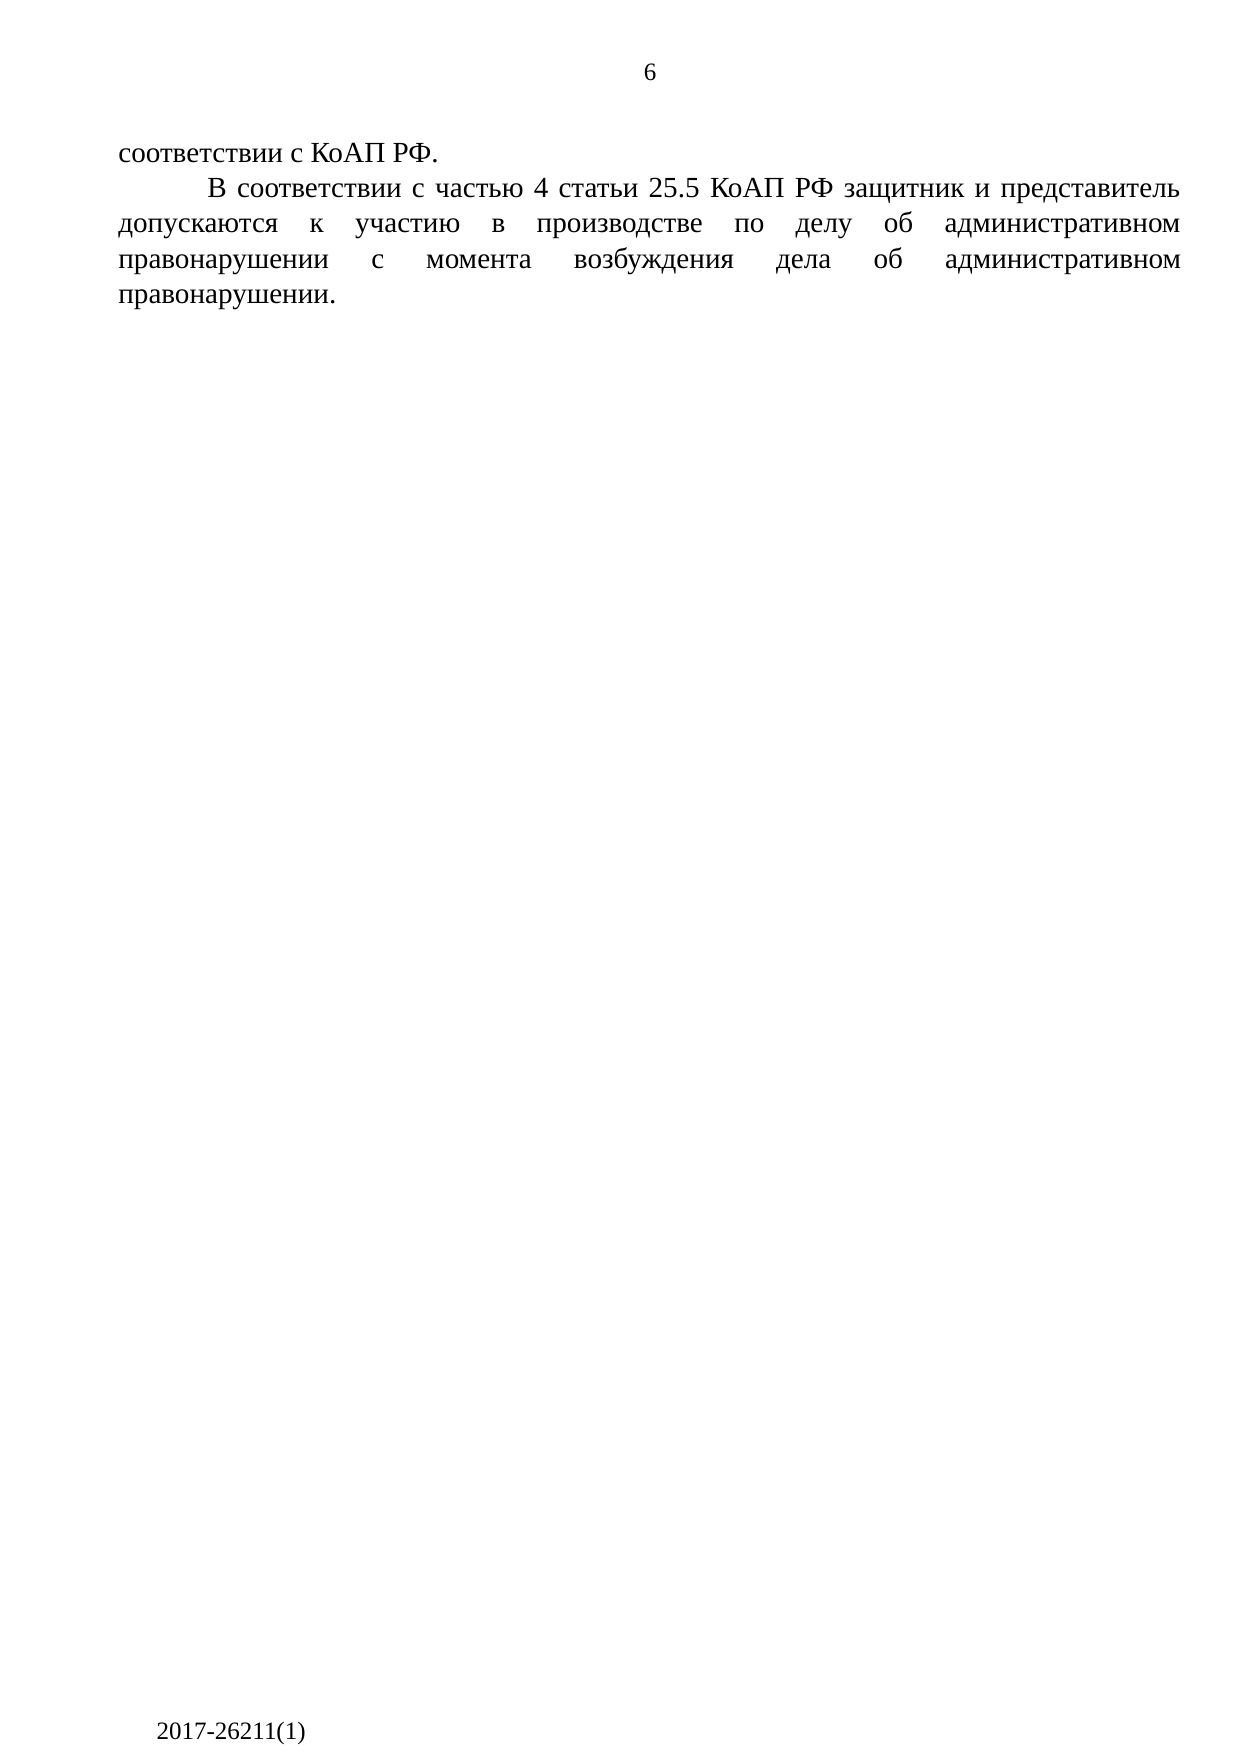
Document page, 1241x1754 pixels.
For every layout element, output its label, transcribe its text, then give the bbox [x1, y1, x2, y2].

text соответствии с КоАП РФ. [118, 134, 1182, 169]
text В соответствии с частью 4 статьи 25.5 КоАП РФ защитник и представитель допускаются к участию в производстве по делу об административном правонарушении с момента возбуждения дела об административном правонарушении. [118, 169, 1182, 311]
